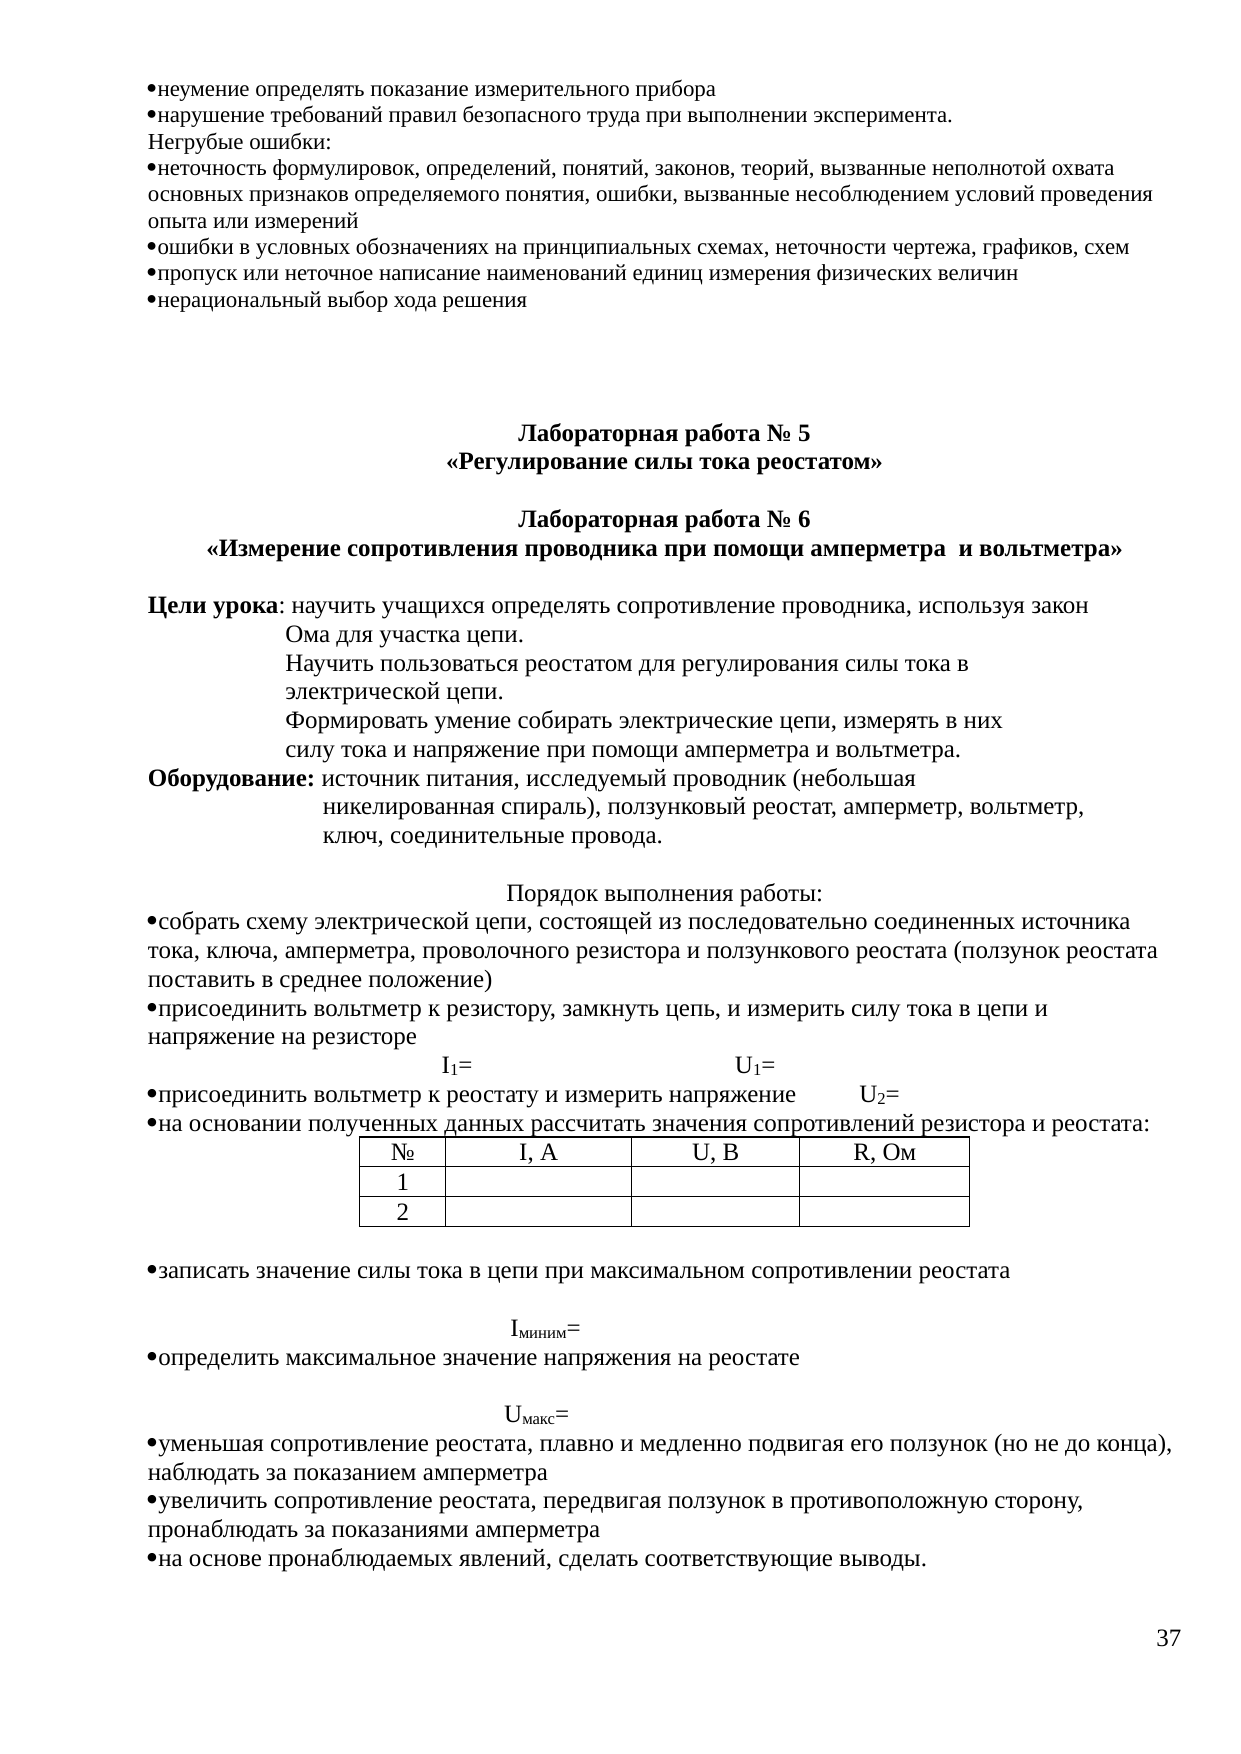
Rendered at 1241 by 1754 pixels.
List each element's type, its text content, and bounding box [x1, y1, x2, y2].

list на основании полученных данных рассчитать значения сопротивлений резистора и реостата: [148, 1108, 1181, 1136]
list присоединить вольтметр к резистору, замкнуть цепь, и измерить силу тока в цепи и напряжение на резисторе [148, 993, 1181, 1050]
list на основе пронаблюдаемых явлений, сделать соответствующие выводы. [148, 1543, 1181, 1572]
list пропуск или неточное написание наименований единиц измерения физических величин [148, 259, 1181, 286]
text Формировать умение собирать электрические цепи, измерять в них [148, 705, 1181, 734]
text силу тока и напряжение при помощи амперметра и вольтметра. [148, 734, 1181, 763]
table_cell [632, 1197, 799, 1226]
list нарушение требований правил безопасного труда при выполнении эксперимента. [148, 101, 1181, 128]
text ключ, соединительные провода. [148, 820, 1181, 849]
table_cell [446, 1167, 631, 1196]
text Iминим= [185, 1313, 1181, 1342]
text Порядок выполнения работы: [148, 878, 1181, 906]
list неточность формулировок, определений, понятий, законов, теорий, вызванные неполнотой охвата основных признаков определяемого понятия, ошибки, вызванные несоблюдением условий проведения опыта или измерений [148, 154, 1181, 233]
text «Регулирование силы тока реостатом» [148, 446, 1181, 475]
table_cell 2 [360, 1197, 445, 1226]
text Цели урока: научить учащихся определять сопротивление проводника, используя закон [148, 590, 1181, 619]
text Ома для участка цепи. [148, 619, 1181, 648]
text «Измерение сопротивления проводника при помощи амперметра и вольтметра» [148, 533, 1181, 561]
table_header № [360, 1138, 445, 1166]
text электрической цепи. [148, 676, 1181, 705]
list нерациональный выбор хода решения [148, 286, 1181, 312]
text Научить пользоваться реостатом для регулирования силы тока в [148, 648, 1181, 676]
table_cell [632, 1167, 799, 1196]
list уменьшая сопротивление реостата, плавно и медленно подвигая его ползунок (но не до конца), наблюдать за показанием амперметра [148, 1428, 1181, 1486]
list увеличить сопротивление реостата, передвигая ползунок в противоположную сторону, пронаблюдать за показаниями амперметра [148, 1486, 1181, 1543]
text Лабораторная работа № 6 [148, 504, 1181, 533]
table_cell [446, 1197, 631, 1226]
table_cell [800, 1167, 969, 1196]
table_cell 1 [360, 1167, 445, 1196]
table_cell [800, 1197, 969, 1226]
list неумение определять показание измерительного прибора [148, 75, 1181, 101]
text Лабораторная работа № 5 [148, 418, 1181, 446]
list записать значение силы тока в цепи при максимальном сопротивлении реостата [148, 1256, 1181, 1284]
table_header R, Ом [800, 1138, 969, 1166]
table_header I, А [446, 1138, 631, 1166]
text Uмакс= [185, 1399, 1181, 1428]
list ошибки в условных обозначениях на принципиальных схемах, неточности чертежа, графиков, схем [148, 233, 1181, 259]
list собрать схему электрической цепи, состоящей из последовательно соединенных источника тока, ключа, амперметра, проволочного резистора и ползункового реостата (ползунок реостата поставить в среднее положение) [148, 906, 1181, 993]
text Оборудование: источник питания, исследуемый проводник (небольшая [148, 763, 1181, 791]
table_header U, В [632, 1138, 799, 1166]
list присоединить вольтметр к реостату и измерить напряжение U2= [148, 1079, 1181, 1108]
text никелированная спираль), ползунковый реостат, амперметр, вольтметр, [148, 791, 1181, 820]
text I1= U1= [185, 1050, 1181, 1079]
text Негрубые ошибки: [148, 128, 1181, 154]
list определить максимальное значение напряжения на реостате [148, 1342, 1181, 1371]
